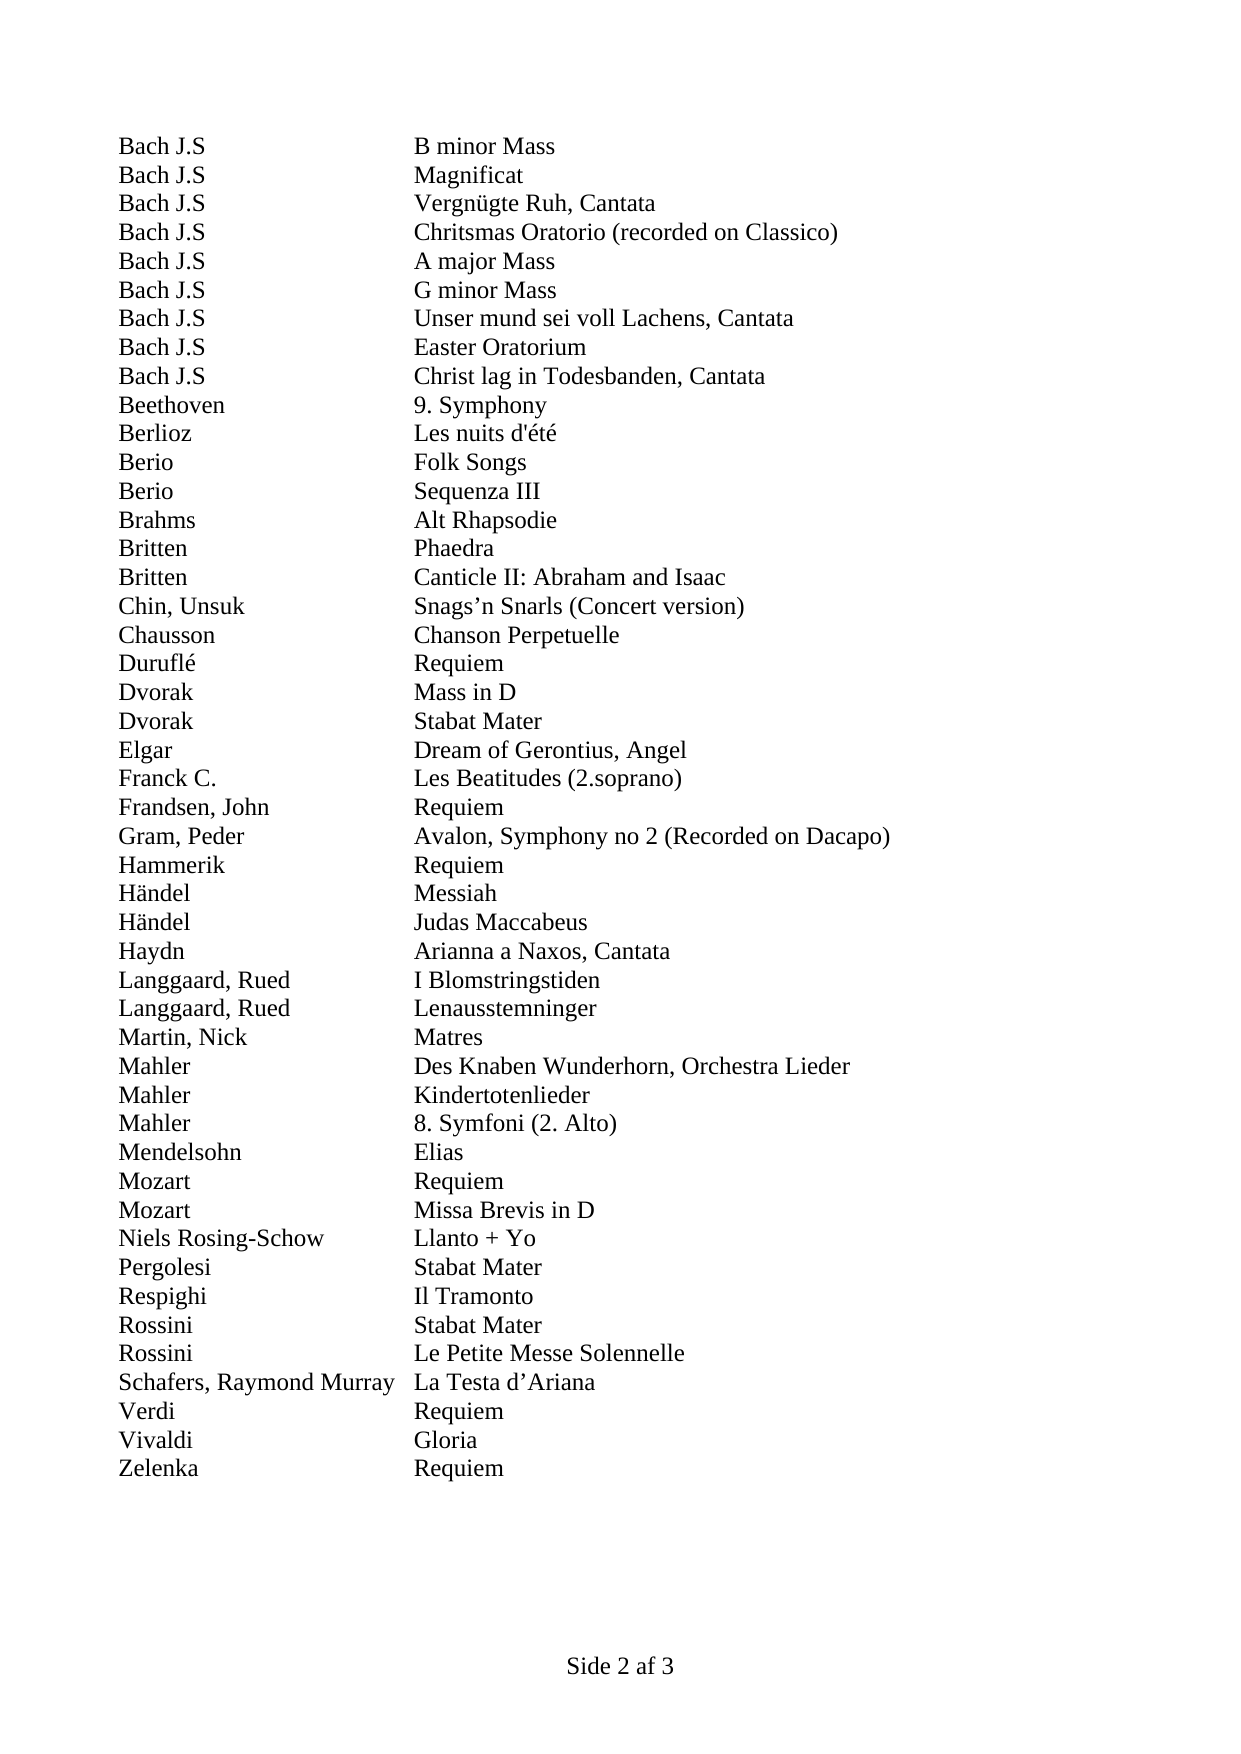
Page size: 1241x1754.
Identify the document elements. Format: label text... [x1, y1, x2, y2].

text Hammerik Requiem [118, 850, 1122, 878]
text Pergolesi Stabat Mater [118, 1252, 1122, 1281]
text Händel Messiah [118, 878, 1122, 907]
text Zelenka Requiem [118, 1453, 1122, 1482]
text Bach J.S B minor Mass [118, 131, 1122, 160]
text Elgar Dream of Gerontius, Angel [118, 735, 1122, 763]
text Britten Canticle II: Abraham and Isaac [118, 562, 1122, 591]
text Vivaldi Gloria [118, 1425, 1122, 1453]
text Rossini Le Petite Messe Solennelle [118, 1338, 1122, 1367]
text Mendelsohn Elias [118, 1137, 1122, 1166]
text Händel Judas Maccabeus [118, 907, 1122, 936]
text Schafers, Raymond Murray La Testa d’Ariana [118, 1367, 1122, 1396]
text Brahms Alt Rhapsodie [118, 505, 1122, 533]
text Mahler Kindertotenlieder [118, 1080, 1122, 1108]
text Bach J.S Unser mund sei voll Lachens, Cantata [118, 303, 1122, 332]
text Bach J.S G minor Mass [118, 275, 1122, 303]
text Langgaard, Rued I Blomstringstiden [118, 965, 1122, 993]
text Martin, Nick Matres [118, 1022, 1122, 1051]
text Mahler Des Knaben Wunderhorn, Orchestra Lieder [118, 1051, 1122, 1080]
text Bach J.S Magnificat [118, 160, 1122, 188]
text Bach J.S Vergnügte Ruh, Cantata [118, 188, 1122, 217]
text Beethoven 9. Symphony [118, 390, 1122, 418]
text Rossini Stabat Mater [118, 1310, 1122, 1338]
text Frandsen, John Requiem [118, 792, 1122, 821]
text Verdi Requiem [118, 1396, 1122, 1425]
text Britten Phaedra [118, 533, 1122, 562]
text Mozart Requiem [118, 1166, 1122, 1195]
text Chin, Unsuk Snags’n Snarls (Concert version) [118, 591, 1122, 620]
text Bach J.S Christ lag in Todesbanden, Cantata [118, 361, 1122, 390]
text Haydn Arianna a Naxos, Cantata [118, 936, 1122, 965]
text Bach J.S A major Mass [118, 246, 1122, 275]
text Langgaard, Rued Lenausstemninger [118, 993, 1122, 1022]
text Mahler 8. Symfoni (2. Alto) [118, 1108, 1122, 1137]
text Dvorak Mass in D [118, 677, 1122, 706]
text Mozart Missa Brevis in D [118, 1195, 1122, 1223]
text Niels Rosing-Schow Llanto + Yo [118, 1223, 1122, 1252]
text Berio Sequenza III [118, 476, 1122, 505]
text Franck C. Les Beatitudes (2.soprano) [118, 763, 1122, 792]
text Berio Folk Songs [118, 447, 1122, 476]
text Bach J.S Chritsmas Oratorio (recorded on Classico) [118, 217, 1122, 246]
text Respighi Il Tramonto [118, 1281, 1122, 1310]
text Gram, Peder Avalon, Symphony no 2 (Recorded on Dacapo) [118, 821, 1122, 850]
text Berlioz Les nuits d'été [118, 418, 1122, 447]
text Chausson Chanson Perpetuelle [118, 620, 1122, 648]
text Duruflé Requiem [118, 648, 1122, 677]
text Bach J.S Easter Oratorium [118, 332, 1122, 361]
text Dvorak Stabat Mater [118, 706, 1122, 735]
